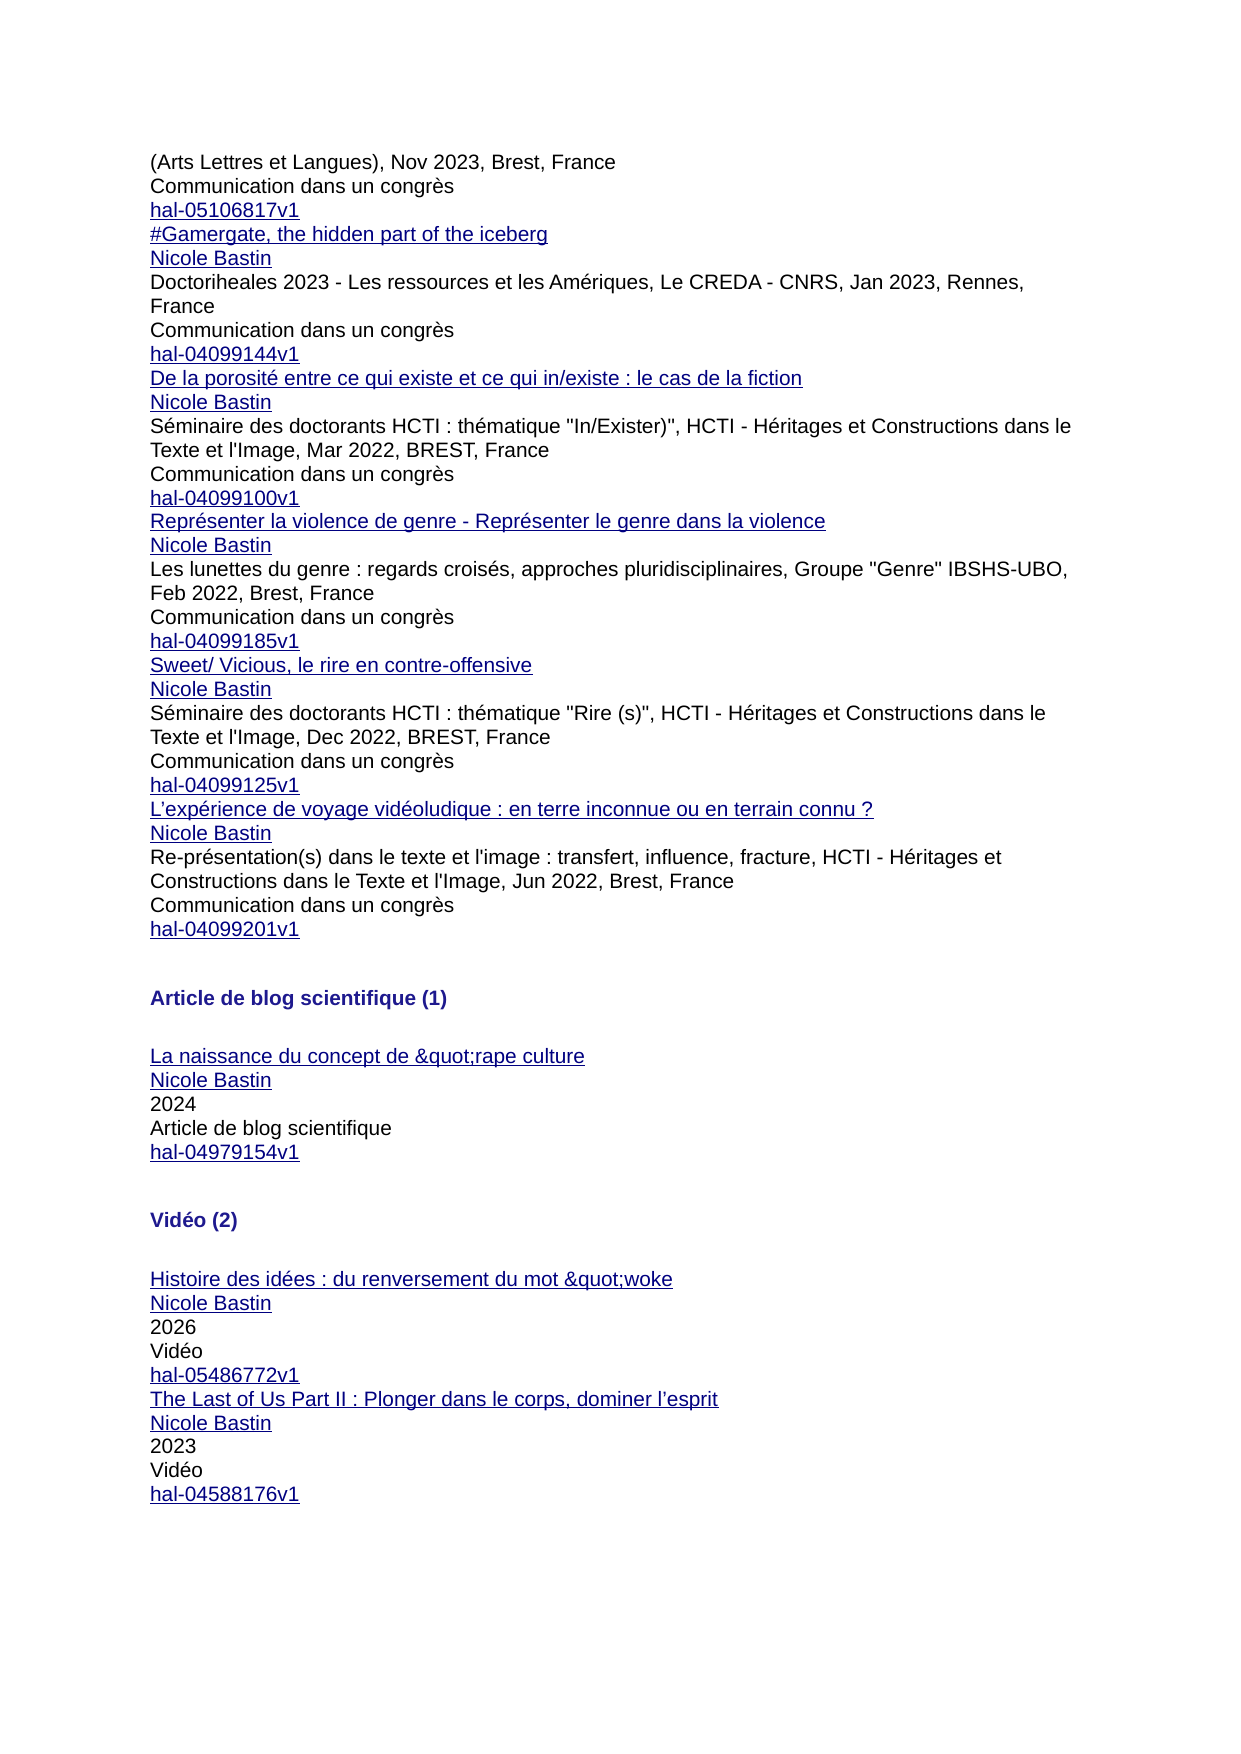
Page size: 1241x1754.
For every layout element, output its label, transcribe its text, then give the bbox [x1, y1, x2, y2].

table_cell De la porosité entre ce qui existe et ce qui in/existe : le cas de la fiction Nicole Bastin Séminaire des doctorants HCTI : thématique "In/Exister)", HCTI - Héritages et Constructions dans le Texte et l'Image, Mar 2022, BREST, France Communication dans un congrès hal-04099100v1 [150, 366, 1090, 509]
table_cell Représenter la violence de genre - Représenter le genre dans la violence Nicole Bastin Les lunettes du genre : regards croisés, approches pluridisciplinaires, Groupe "Genre" IBSHS-UBO, Feb 2022, Brest, France Communication dans un congrès hal-04099185v1 [150, 509, 1090, 653]
table_header Histoire des idées : du renversement du mot &quot;woke Nicole Bastin 2026 Vidéo hal-05486772v1 [150, 1267, 1090, 1386]
subtitle Article de blog scientifique (1) [150, 985, 1090, 1009]
subtitle Vidéo (2) [150, 1208, 1090, 1232]
table_cell The Last of Us Part II : Plonger dans le corps, dominer l’esprit Nicole Bastin 2023 Vidéo hal-04588176v1 [150, 1386, 1090, 1506]
table_header La naissance du concept de &quot;rape culture Nicole Bastin 2024 Article de blog scientifique hal-04979154v1 [150, 1044, 1090, 1163]
table_cell #Gamergate, the hidden part of the iceberg Nicole Bastin Doctoriheales 2023 - Les ressources et les Amériques, Le CREDA - CNRS, Jan 2023, Rennes, France Communication dans un congrès hal-04099144v1 [150, 222, 1090, 366]
table_cell L’expérience de voyage vidéoludique : en terre inconnue ou en terrain connu ? Nicole Bastin Re-présentation(s) dans le texte et l'image : transfert, influence, fracture, HCTI - Héritages et Constructions dans le Texte et l'Image, Jun 2022, Brest, France Communication dans un congrès hal-04099201v1 [150, 797, 1090, 941]
table_cell Sweet/ Vicious, le rire en contre-offensive Nicole Bastin Séminaire des doctorants HCTI : thématique "Rire (s)", HCTI - Héritages et Constructions dans le Texte et l'Image, Dec 2022, BREST, France Communication dans un congrès hal-04099125v1 [150, 653, 1090, 797]
table_cell De Sweet/Vicious (2016) à Deadloch (2023) : héroïnes en dissonance, le rire en contre-offensive Nicole Bastin Journée Scientifique Interdisciplinaire "Féminins en décalage : du décentrement à l’émancipation", HCTI EA4249 (Héritage et Constructions dans le Texte et l'Image); Ecole Doctorale ALL Bretagne (Arts Lettres et Langues), Nov 2023, Brest, France Communication dans un congrès hal-05106817v1 [150, 150, 1090, 222]
